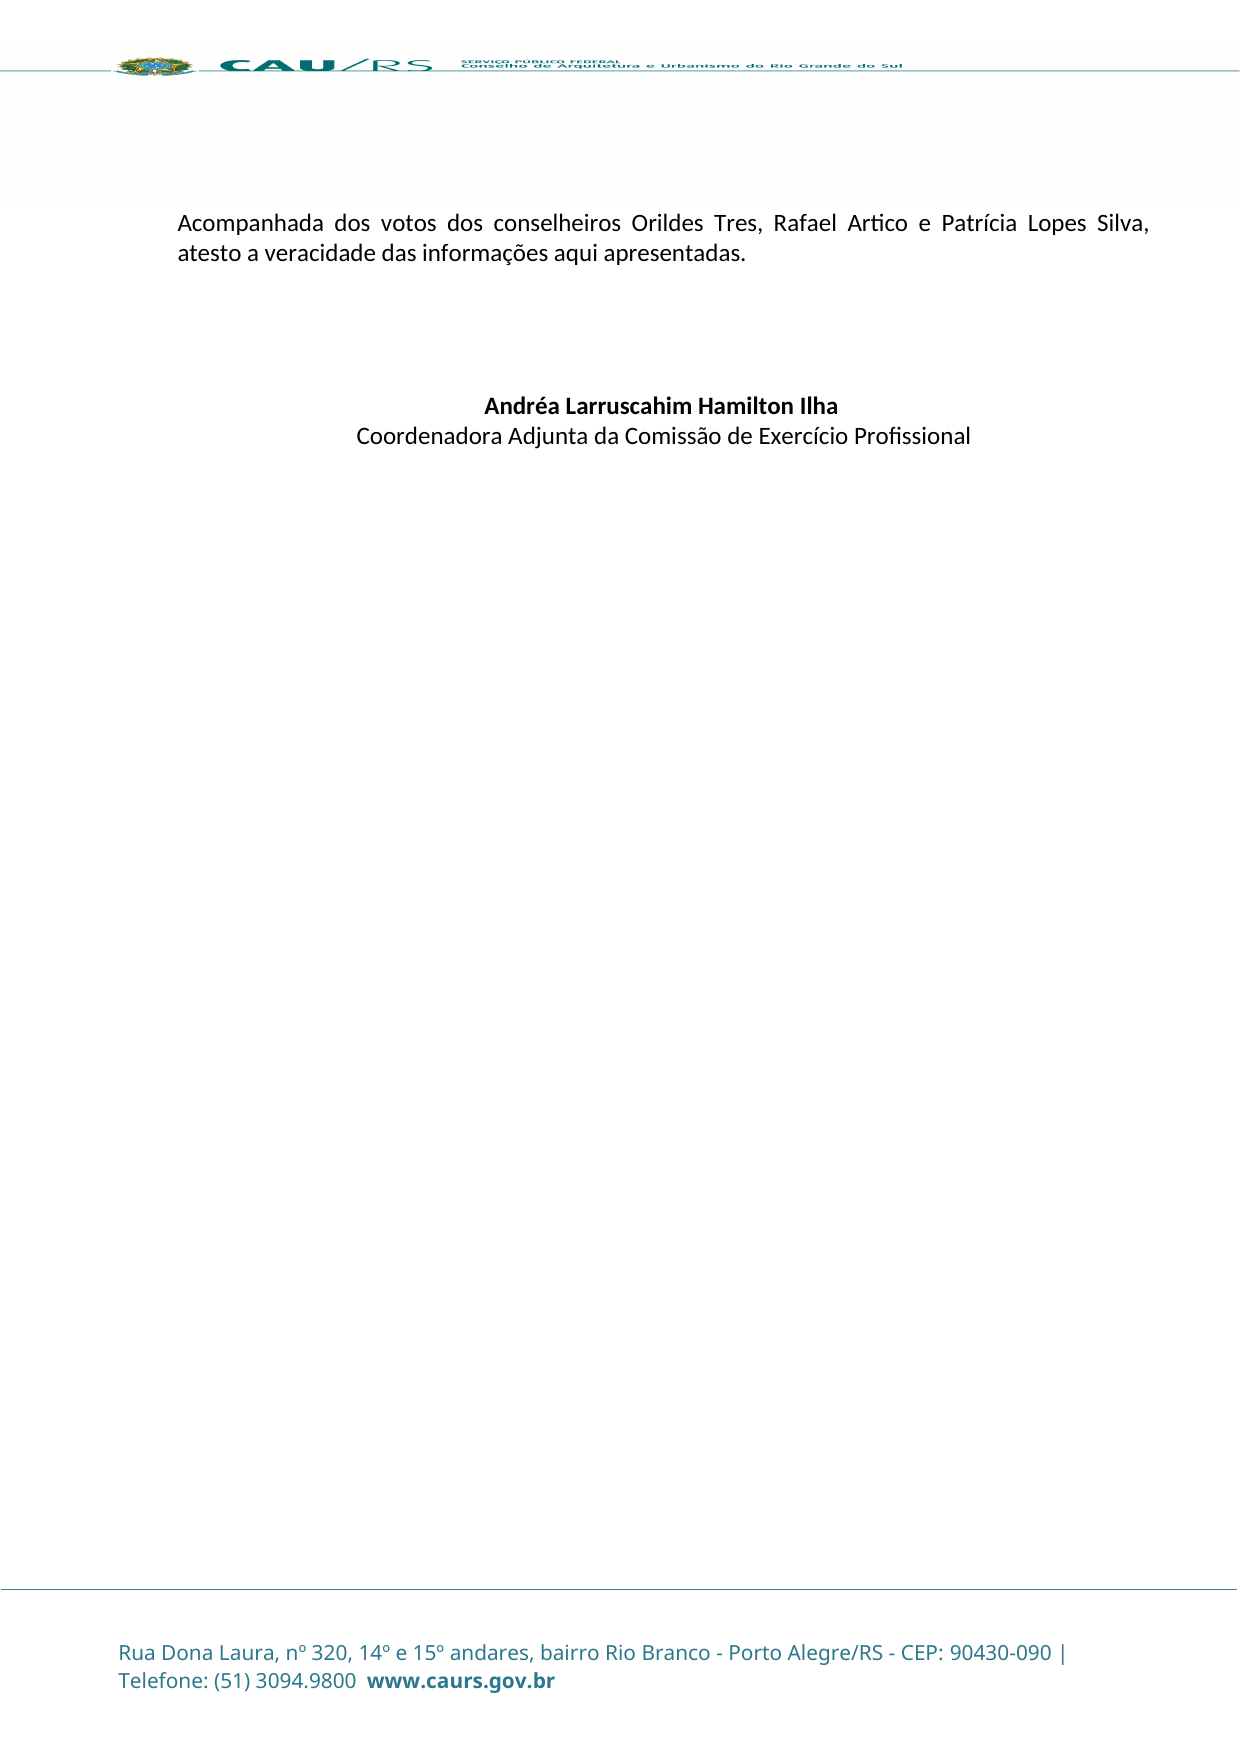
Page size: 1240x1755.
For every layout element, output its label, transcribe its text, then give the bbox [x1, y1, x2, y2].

text Andréa Larruscahim Hamilton Ilha [177, 390, 1151, 420]
text Acompanhada dos votos dos conselheiros Orildes Tres, Rafael Artico e Patrícia Lopes Silva, atesto a veracidade das informações aqui apresentadas. [177, 207, 1151, 268]
text Coordenadora Adjunta da Comissão de Exercício Profissional [177, 420, 1151, 451]
